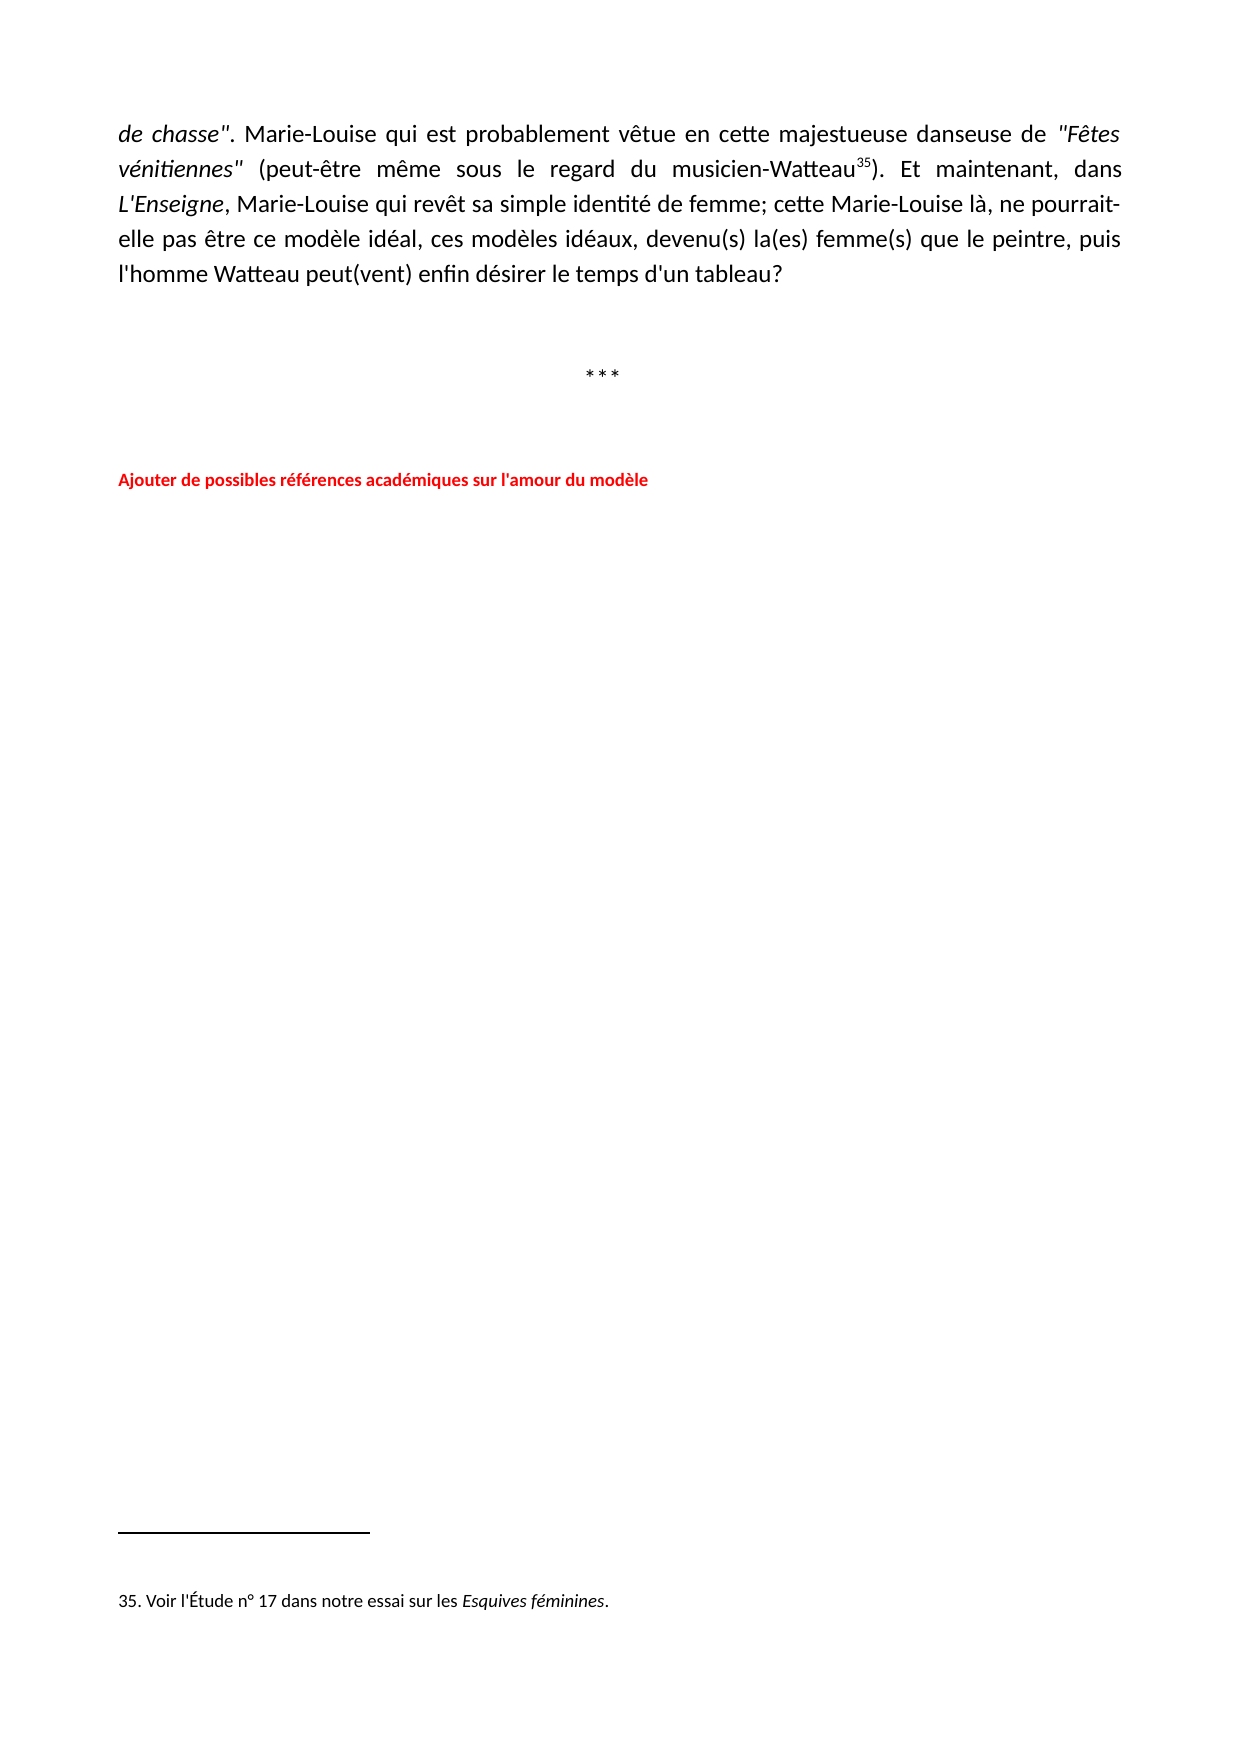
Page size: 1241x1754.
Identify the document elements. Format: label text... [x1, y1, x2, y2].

text de chasse". Marie-Louise qui est probablement vêtue en cette majestueuse danseuse de "Fêtes vénitiennes" (peut-être même sous le regard du musicien-Watteau). Et maintenant, dans L'Enseigne, Marie-Louise qui revêt sa simple identité de femme; cette Marie-Louise là, ne pourrait-elle pas être ce modèle idéal, ces modèles idéaux, devenu(s) la(es) femme(s) que le peintre, puis l'homme Watteau peut(vent) enfin désirer le temps d'un tableau? [118, 118, 1122, 289]
text Ajouter de possibles références académiques sur l'amour du modèle [118, 468, 1122, 491]
text *** [118, 363, 1122, 394]
text . Voir l'Étude n° 17 dans notre essai sur les Esquives féminines. [118, 1589, 1122, 1612]
